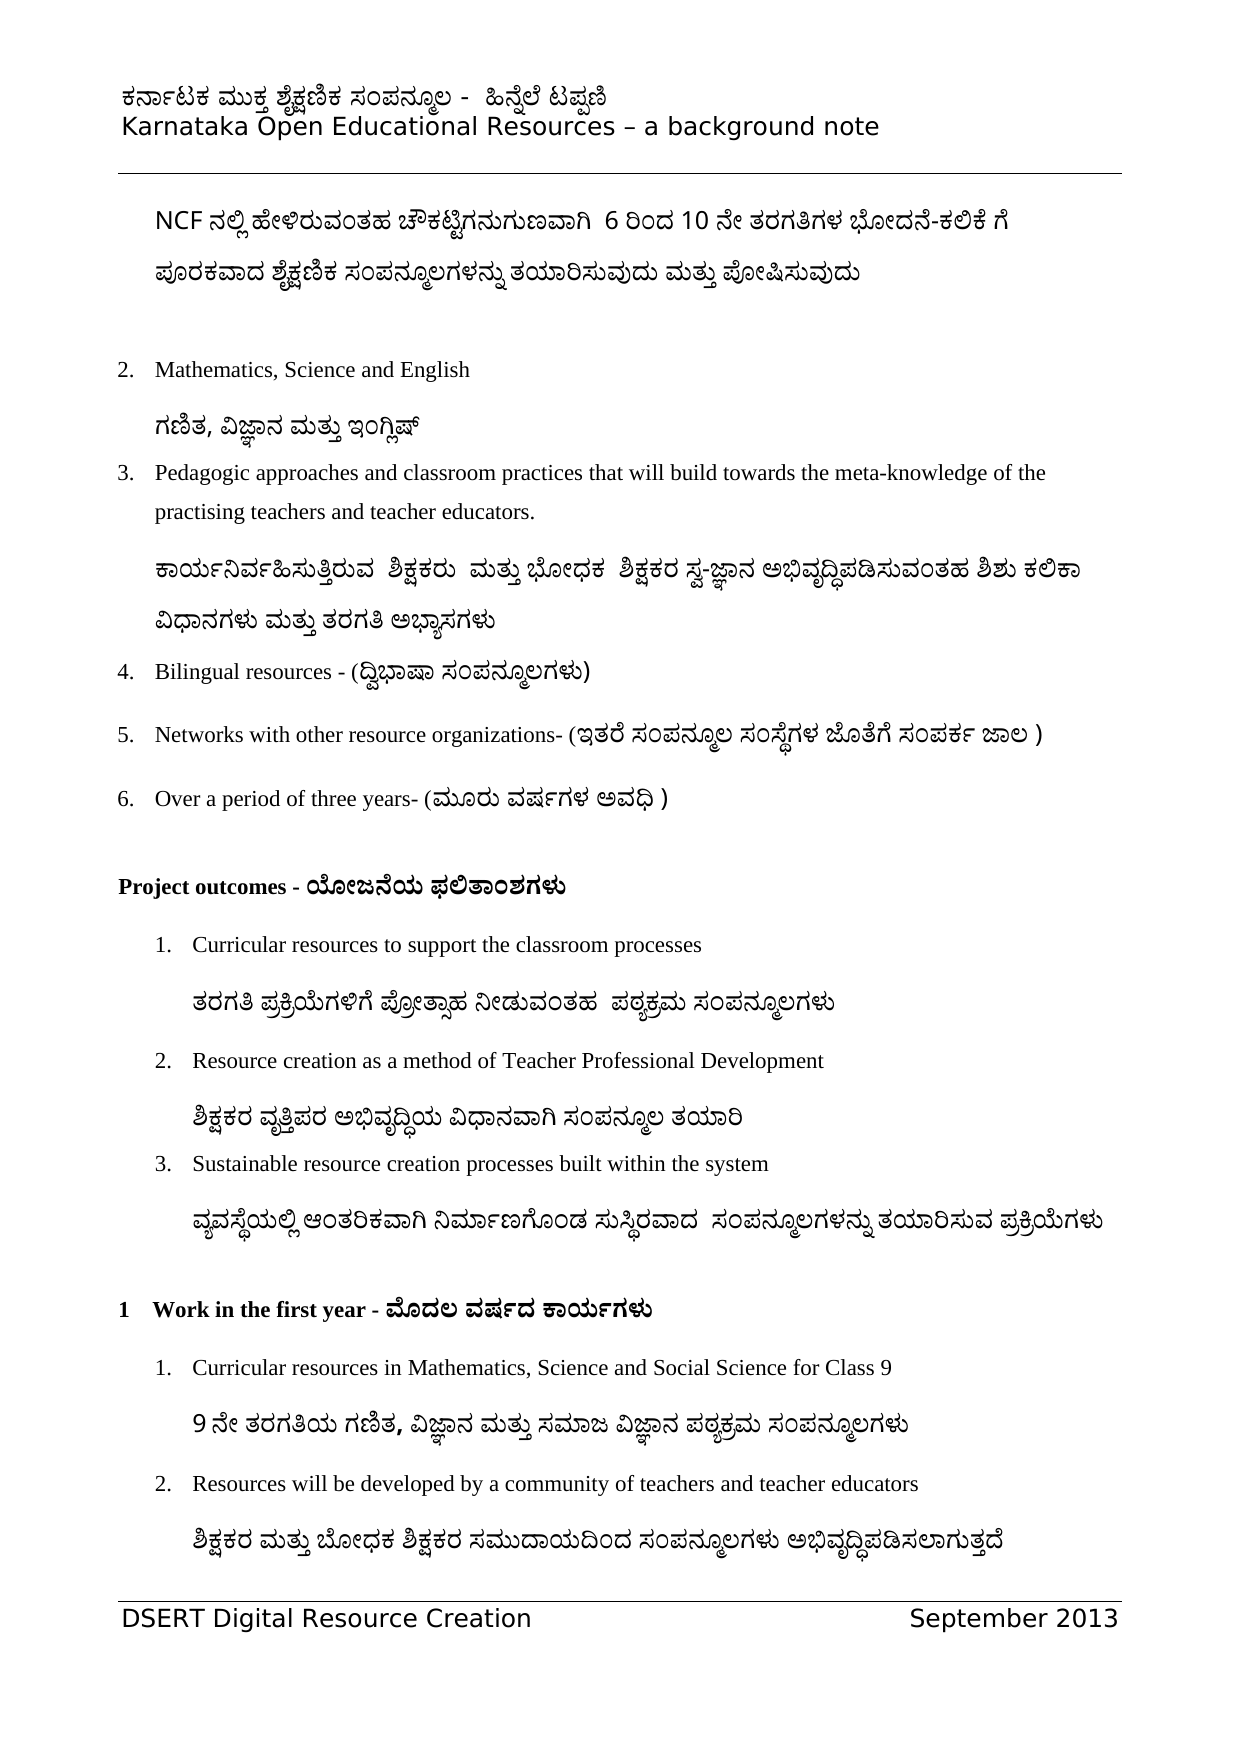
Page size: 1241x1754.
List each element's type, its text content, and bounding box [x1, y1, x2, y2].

list Over a period of three years- (ಮೂರು ವರ್ಷಗಳ ಅವಧಿ ) [117, 779, 1122, 813]
list ಶಿಕ್ಷಕರ ವೃತ್ತಿಪರ ಅಭಿವೃದ್ಧಿಯ ವಿಧಾನವಾಗಿ ಸ೦ಪನ್ಮೂಲ ತಯಾರಿ [154, 1099, 1122, 1133]
list Resources will be developed by a community of teachers and teacher educators [154, 1469, 1122, 1496]
list ಗಣಿತ, ವಿಜ್ಞಾನ ಮತ್ತು ಇ೦ಗ್ಲಿಷ್ [117, 408, 1122, 442]
list ತರಗತಿ ಪ್ರಕ್ರಿಯೆಗಳಿಗೆ ಪ್ರೋತ್ಸಾಹ ನೀಡುವಂತಹ ಪಠ್ಯಕ್ರಮ ಸಂಪನ್ಮೂಲಗಳು [154, 983, 1122, 1017]
list 9ನೇ ತರಗತಿಯ ಗಣಿತ, ವಿಜ್ಞಾನ ಮತ್ತು ಸಮಾಜ ವಿಜ್ಞಾನ ಪಠ್ಯಕ್ರಮ ಸ೦ಪನ್ಮೂಲಗಳು [154, 1406, 1122, 1440]
list ವ್ಯವಸ್ಥೆಯಲ್ಲಿ ಆಂತರಿಕವಾಗಿ ನಿರ್ಮಾಣಗೊಂಡ ಸುಸ್ಥಿರವಾದ ಸಂಪನ್ಮೂಲಗಳನ್ನು ತಯಾರಿಸುವ ಪ್ರಕ್ರಿಯೆಗಳು [154, 1202, 1122, 1236]
list Resource creation as a method of Teacher Professional Development [154, 1047, 1122, 1073]
list Curricular resources in Mathematics, Science and Social Science for Class 9 [154, 1354, 1122, 1380]
subtitle Project outcomes - ಯೋಜನೆಯ ಫಲಿತಾ೦ಶಗಳು [118, 868, 1122, 902]
list Pedagogic approaches and classroom practices that will build towards the meta-knowledge of the practising teachers and teacher educators. [117, 459, 1122, 524]
list Mathematics, Science and English [117, 356, 1122, 382]
list ಕಾರ್ಯನಿರ್ವಹಿಸುತ್ತಿರುವ ಶಿಕ್ಷಕರು ಮತ್ತು ಭೋಧಕ ಶಿಕ್ಷಕರ ಸ್ವ-ಜ್ಞಾನ ಅಭಿವೃದ್ಧಿಪಡಿಸುವ೦ತಹ ಶಿಶು ಕಲಿಕಾ ವಿಧಾನಗಳು ಮತ್ತು ತರಗತಿ ಅಭ್ಯಾಸಗಳು [117, 550, 1122, 635]
subtitle Work in the first year - ಮೊದಲ ವರ್ಷದ ಕಾರ್ಯಗಳು [118, 1291, 1122, 1324]
list Networks with other resource organizations- (ಇತರೆ ಸ೦ಪನ್ಮೂಲ ಸ೦ಸ್ಥೆಗಳ ಜೊತೆಗೆ ಸ೦ಪರ್ಕ ಜಾಲ ) [117, 716, 1122, 750]
list Bilingual resources - (ದ್ವಿಭಾಷಾ ಸ೦ಪನ್ಮೂಲಗಳು) [117, 652, 1122, 686]
list Sustainable resource creation processes built within the system [154, 1150, 1122, 1176]
list ಶಿಕ್ಷಕರ ಮತ್ತು ಬೋಧಕ ಶಿಕ್ಷಕರ ಸಮುದಾಯದಿ೦ದ ಸ೦ಪನ್ಮೂಲಗಳು ಅಭಿವೃದ್ಧಿಪಡಿಸಲಾಗುತ್ತದೆ [154, 1522, 1122, 1556]
list Curricular resources to support the classroom processes [154, 931, 1122, 958]
list NCF ನಲ್ಲಿ ಹೇಳಿರುವ೦ತಹ ಚೌಕಟ್ಟಿಗನುಗುಣವಾಗಿ 6 ರಿ೦ದ 10 ನೇ ತರಗತಿಗಳ ಭೋದನೆ-ಕಲಿಕೆ ಗೆ ಪೂರಕವಾದ ಶೈಕ್ಷಣಿಕ ಸ೦ಪನ್ಮೂಲಗಳನ್ನು ತಯಾರಿಸುವುದು ಮತ್ತು ಪೋಷಿಸುವುದು [117, 203, 1122, 288]
